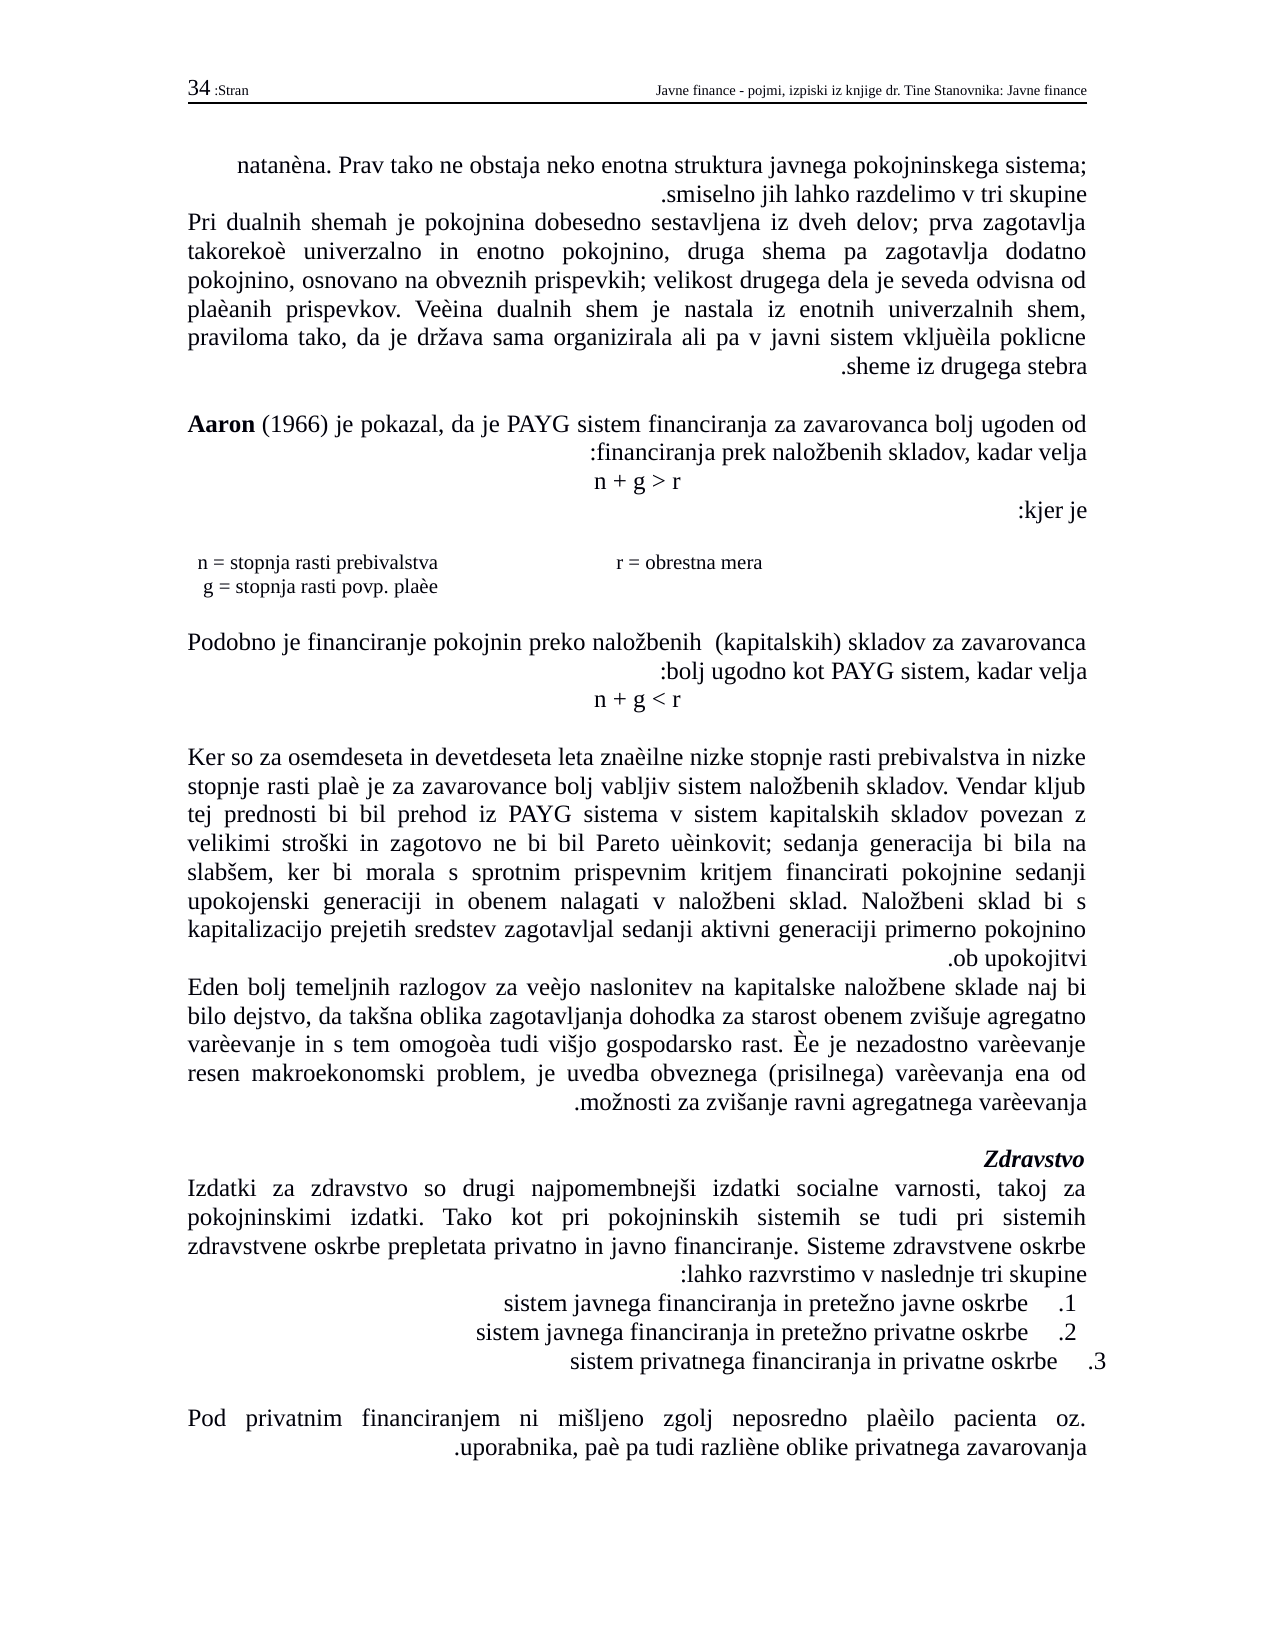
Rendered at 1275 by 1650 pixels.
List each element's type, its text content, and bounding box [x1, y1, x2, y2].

text Ker so za osemdeseta in devetdeseta leta znaèilne nizke stopnje rasti prebivalstva in nizke stopnje rasti plaè je za zavarovance bolj vabljiv sistem naložbenih skladov. Vendar kljub tej prednosti bi bil prehod iz PAYG sistema v sistem kapitalskih skladov povezan z velikimi stroški in zagotovo ne bi bil Pareto uèinkovit; sedanja generacija bi bila na slabšem, ker bi morala s sprotnim prispevnim kritjem financirati pokojnine sedanji upokojenski generaciji in obenem nalagati v naložbeni sklad. Naložbeni sklad bi s kapitalizacijo prejetih sredstev zagotavljal sedanji aktivni generaciji primerno pokojnino ob upokojitvi. [187, 742, 1087, 972]
text Aaron (1966) je pokazal, da je PAYG sistem financiranja za zavarovanca bolj ugoden od financiranja prek naložbenih skladov, kadar velja: [187, 409, 1087, 466]
text Eden bolj temeljnih razlogov za veèjo naslonitev na kapitalske naložbene sklade naj bi bilo dejstvo, da takšna oblika zagotavljanja dohodka za starost obenem zvišuje agregatno varèevanje in s tem omogoèa tudi višjo gospodarsko rast. Èe je nezadostno varèevanje resen makroekonomski problem, je uvedba obveznega (prisilnega) varèevanja ena od možnosti za zvišanje ravni agregatnega varèevanja. [187, 972, 1087, 1116]
text n + g < r [187, 684, 1087, 713]
text Pod privatnim financiranjem ni mišljeno zgolj neposredno plaèilo pacienta oz. uporabnika, paè pa tudi razliène oblike privatnega zavarovanja. [187, 1403, 1087, 1461]
text n = stopnja rasti prebivalstva [187, 550, 438, 574]
text r = obrestna mera [512, 550, 763, 574]
text Podobno je financiranje pokojnin preko naložbenih (kapitalskih) skladov za zavarovanca bolj ugodno kot PAYG sistem, kadar velja: [187, 627, 1087, 684]
text Zdravstvo [187, 1144, 1087, 1173]
text Izdatki za zdravstvo so drugi najpomembnejši izdatki socialne varnosti, takoj za pokojninskimi izdatki. Tako kot pri pokojninskih sistemih se tudi pri sistemih zdravstvene oskrbe prepletata privatno in javno financiranje. Sisteme zdravstvene oskrbe lahko razvrstimo v naslednje tri skupine: [187, 1173, 1087, 1288]
list sistem privatnega financiranja in privatne oskrbe [187, 1346, 1087, 1374]
text Pri dualnih shemah je pokojnina dobesedno sestavljena iz dveh delov; prva zagotavlja takorekoè univerzalno in enotno pokojnino, druga shema pa zagotavlja dodatno pokojnino, osnovano na obveznih prispevkih; velikost drugega dela je seveda odvisna od plaèanih prispevkov. Veèina dualnih shem je nastala iz enotnih univerzalnih shem, praviloma tako, da je država sama organizirala ali pa v javni sistem vkljuèila poklicne sheme iz drugega stebra. [187, 207, 1087, 380]
list sistem javnega financiranja in pretežno privatne oskrbe [187, 1317, 1058, 1346]
text kjer je: [187, 495, 1087, 524]
text Meja med javnim prvim stebrom in privatnim drugim stebrom ni povsem natanèna. Prav tako ne obstaja neko enotna struktura javnega pokojninskega sistema; smiselno jih lahko razdelimo v tri skupine. [187, 150, 1087, 207]
text g = stopnja rasti povp. plaèe [187, 574, 438, 598]
list sistem javnega financiranja in pretežno javne oskrbe [187, 1288, 1058, 1317]
text n + g > r [187, 466, 1087, 495]
